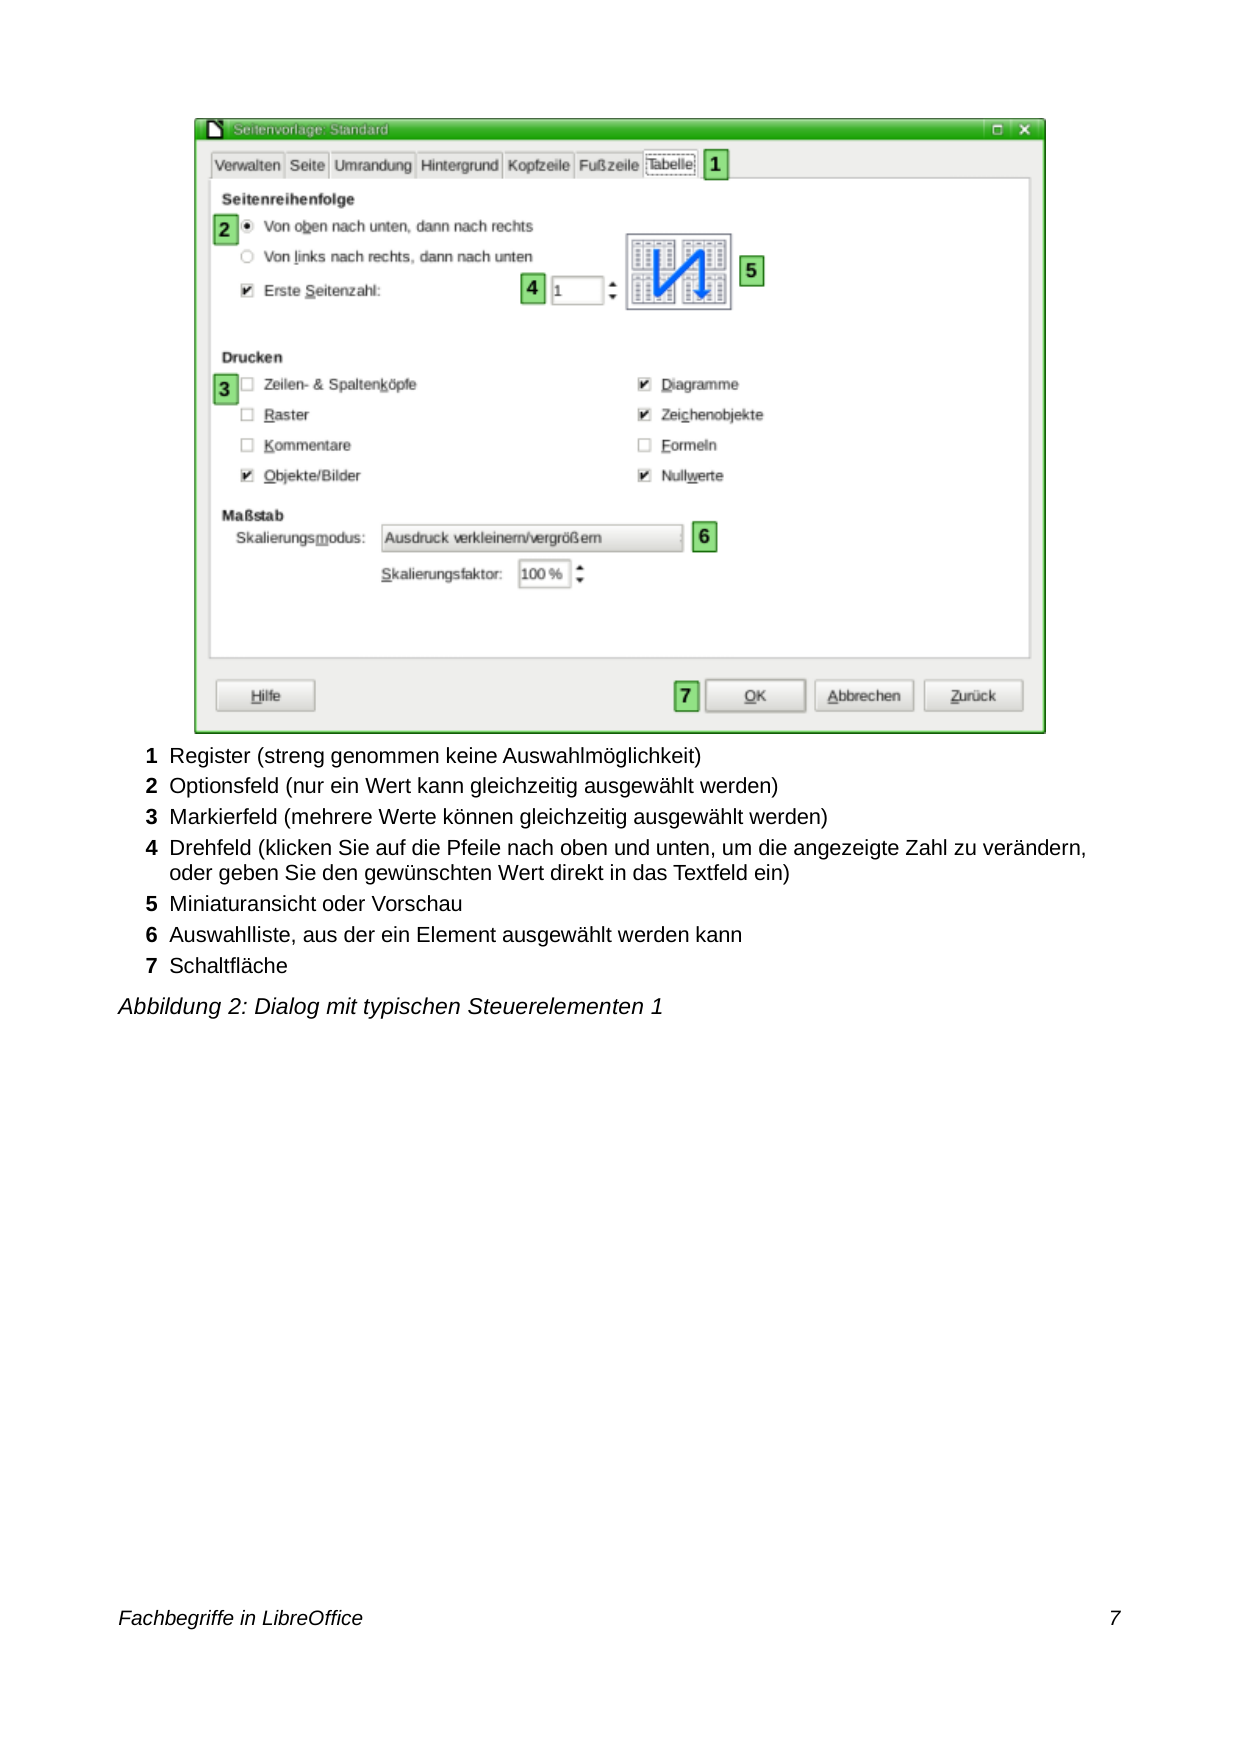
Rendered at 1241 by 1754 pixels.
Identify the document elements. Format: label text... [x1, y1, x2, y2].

table_cell 3 [118, 801, 160, 832]
table_cell 2 [118, 771, 160, 801]
table_header Register (streng genommen keine Auswahlmöglichkeit) [160, 740, 1122, 771]
picture [194, 118, 1046, 734]
table_cell Markierfeld (mehrere Werte können gleichzeitig ausgewählt werden) [160, 801, 1122, 832]
text Abbildung 2: Dialog mit typischen Steuerelementen 1 [118, 992, 1122, 1019]
table_cell 7 [118, 950, 160, 981]
table_header 1 [118, 740, 160, 771]
table_cell Miniaturansicht oder Vorschau [160, 888, 1122, 919]
table_cell 6 [118, 919, 160, 950]
table_cell Auswahlliste, aus der ein Element ausgewählt werden kann [160, 919, 1122, 950]
table_cell 5 [118, 888, 160, 919]
table_cell Optionsfeld (nur ein Wert kann gleichzeitig ausgewählt werden) [160, 771, 1122, 801]
table_cell Schaltfläche [160, 950, 1122, 981]
table_cell 4 [118, 832, 160, 888]
table_cell Drehfeld (klicken Sie auf die Pfeile nach oben und unten, um die angezeigte Zahl zu verändern, oder geben Sie den gewünschten Wert direkt in das Textfeld ein) [160, 832, 1122, 888]
